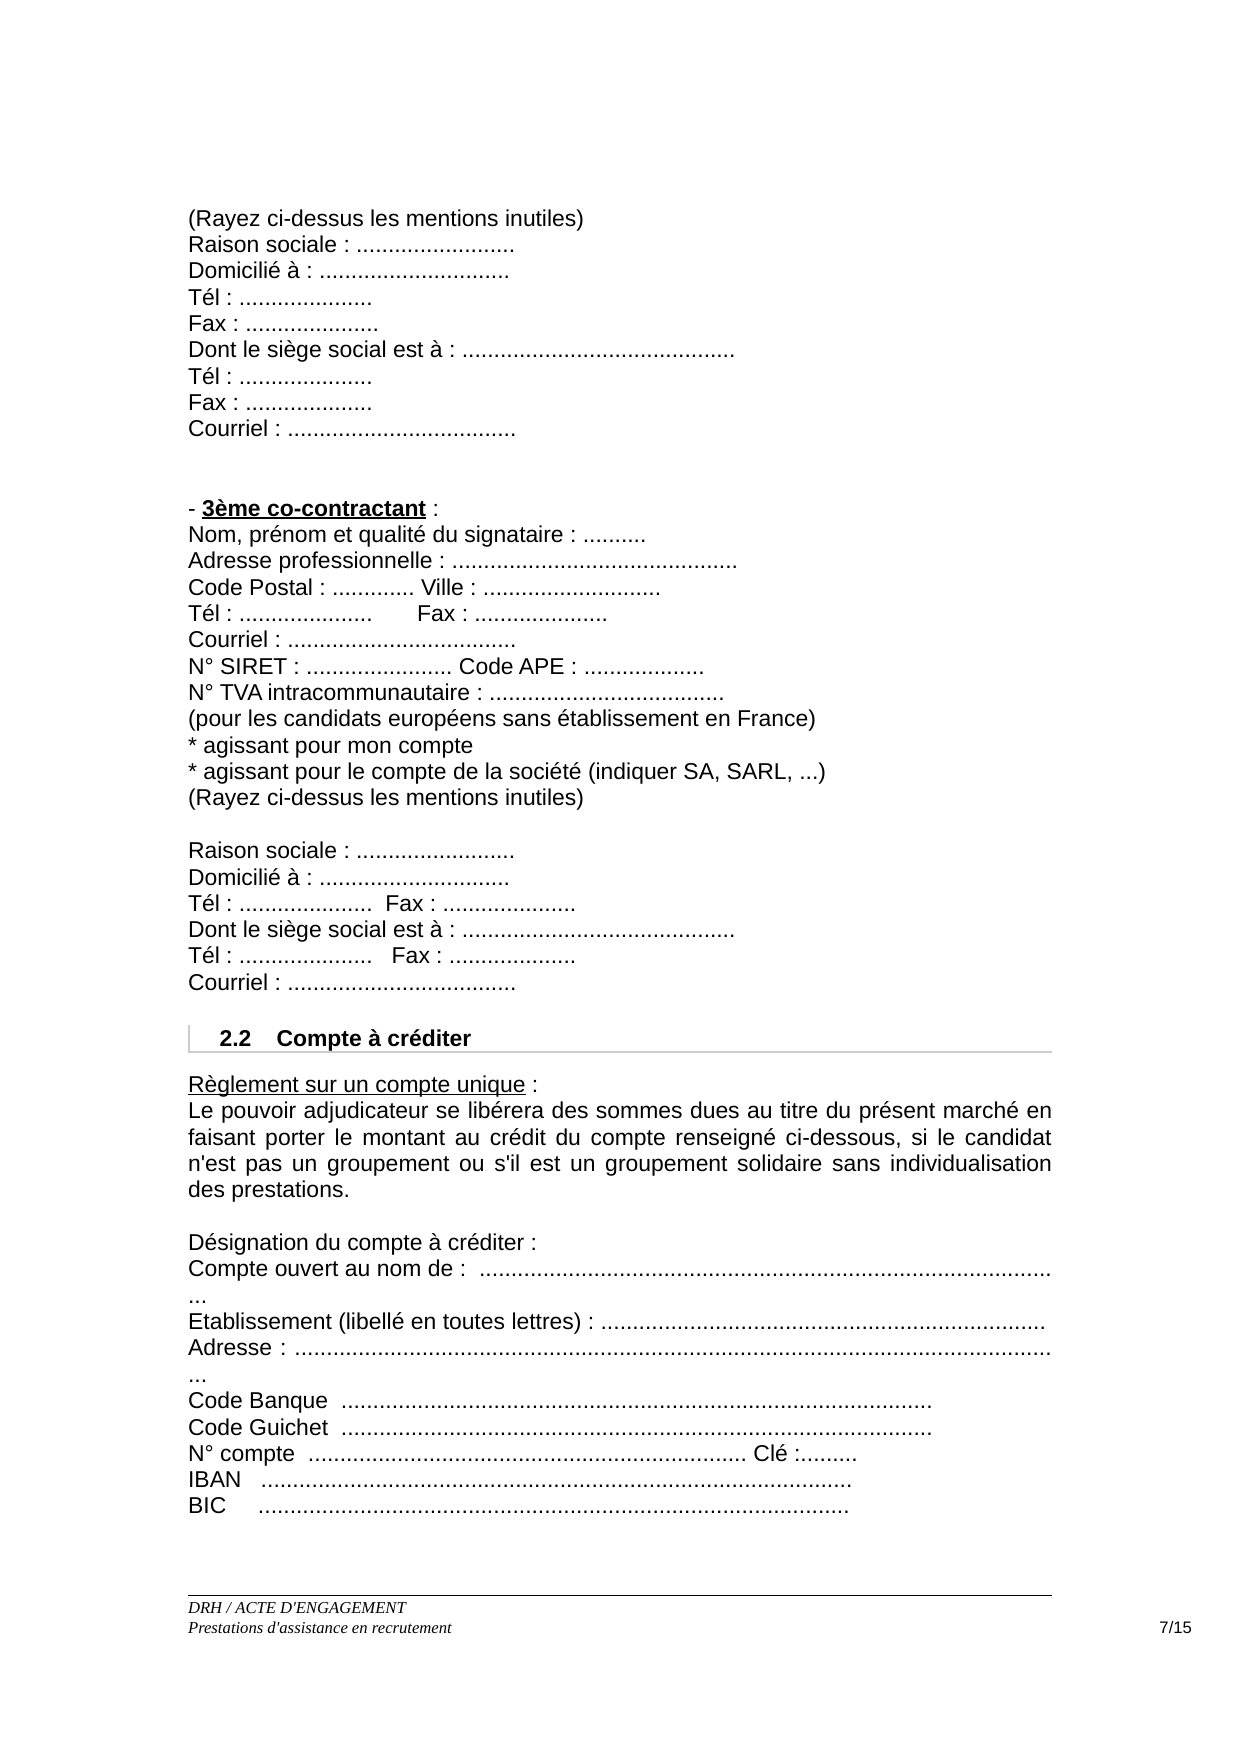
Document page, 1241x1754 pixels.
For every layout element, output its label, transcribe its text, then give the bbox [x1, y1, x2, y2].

text (Rayez ci-dessus les mentions inutiles) [188, 204, 1052, 231]
text N° TVA intracommunautaire : ..................................... [188, 679, 1052, 705]
subtitle Compte à créditer [190, 1025, 1052, 1051]
text Etablissement (libellé en toutes lettres) : ...................................................................... [188, 1308, 1052, 1334]
text (Rayez ci-dessus les mentions inutiles) [188, 784, 1052, 811]
text Tél : ..................... Fax : ..................... [188, 890, 1052, 916]
text Code Guichet ............................................................................................. [188, 1413, 1052, 1440]
text Tél : ..................... [188, 363, 1052, 389]
text Domicilié à : .............................. [188, 257, 1052, 284]
text Adresse : .......................................................................................................................... [188, 1334, 1052, 1387]
text Désignation du compte à créditer : [188, 1229, 1052, 1255]
text Tél : ..................... Fax : .................... [188, 942, 1052, 969]
text Raison sociale : ......................... [188, 837, 1052, 863]
text Nom, prénom et qualité du signataire : .......... [188, 521, 1052, 547]
text Code Banque ............................................................................................. [188, 1387, 1052, 1413]
text Courriel : .................................... [188, 415, 1052, 442]
text Dont le siège social est à : ........................................... [188, 336, 1052, 363]
text Courriel : .................................... [188, 626, 1052, 653]
text IBAN ............................................................................................. [188, 1466, 1052, 1492]
text - 3ème co-contractant : [188, 494, 1052, 521]
text Fax : ..................... [188, 310, 1052, 336]
text Tél : ..................... [188, 284, 1052, 310]
text Courriel : .................................... [188, 969, 1052, 995]
text Compte ouvert au nom de : ............................................................................................. [188, 1255, 1052, 1308]
text N° compte ..................................................................... Clé :......... [188, 1440, 1052, 1466]
text N° SIRET : ....................... Code APE : ................... [188, 653, 1052, 679]
text (pour les candidats européens sans établissement en France) [188, 705, 1052, 732]
text Domicilié à : .............................. [188, 863, 1052, 890]
text Dont le siège social est à : ........................................... [188, 916, 1052, 942]
text Règlement sur un compte unique : [188, 1071, 1052, 1097]
text Raison sociale : ......................... [188, 231, 1052, 257]
text BIC ............................................................................................. [188, 1492, 1052, 1519]
text * agissant pour le compte de la société (indiquer SA, SARL, ...) [188, 758, 1052, 784]
text * agissant pour mon compte [188, 732, 1052, 758]
text Adresse professionnelle : ............................................. [188, 547, 1052, 573]
text Tél : ..................... Fax : ..................... [188, 600, 1052, 626]
text Code Postal : ............. Ville : ............................ [188, 573, 1052, 600]
text Fax : .................... [188, 389, 1052, 415]
text Le pouvoir adjudicateur se libérera des sommes dues au titre du présent marché en faisant porter le montant au crédit du compte renseigné ci-dessous, si le candidat n'est pas un groupement ou s'il est un groupement solidaire sans individualisation des prestations. [188, 1097, 1052, 1203]
